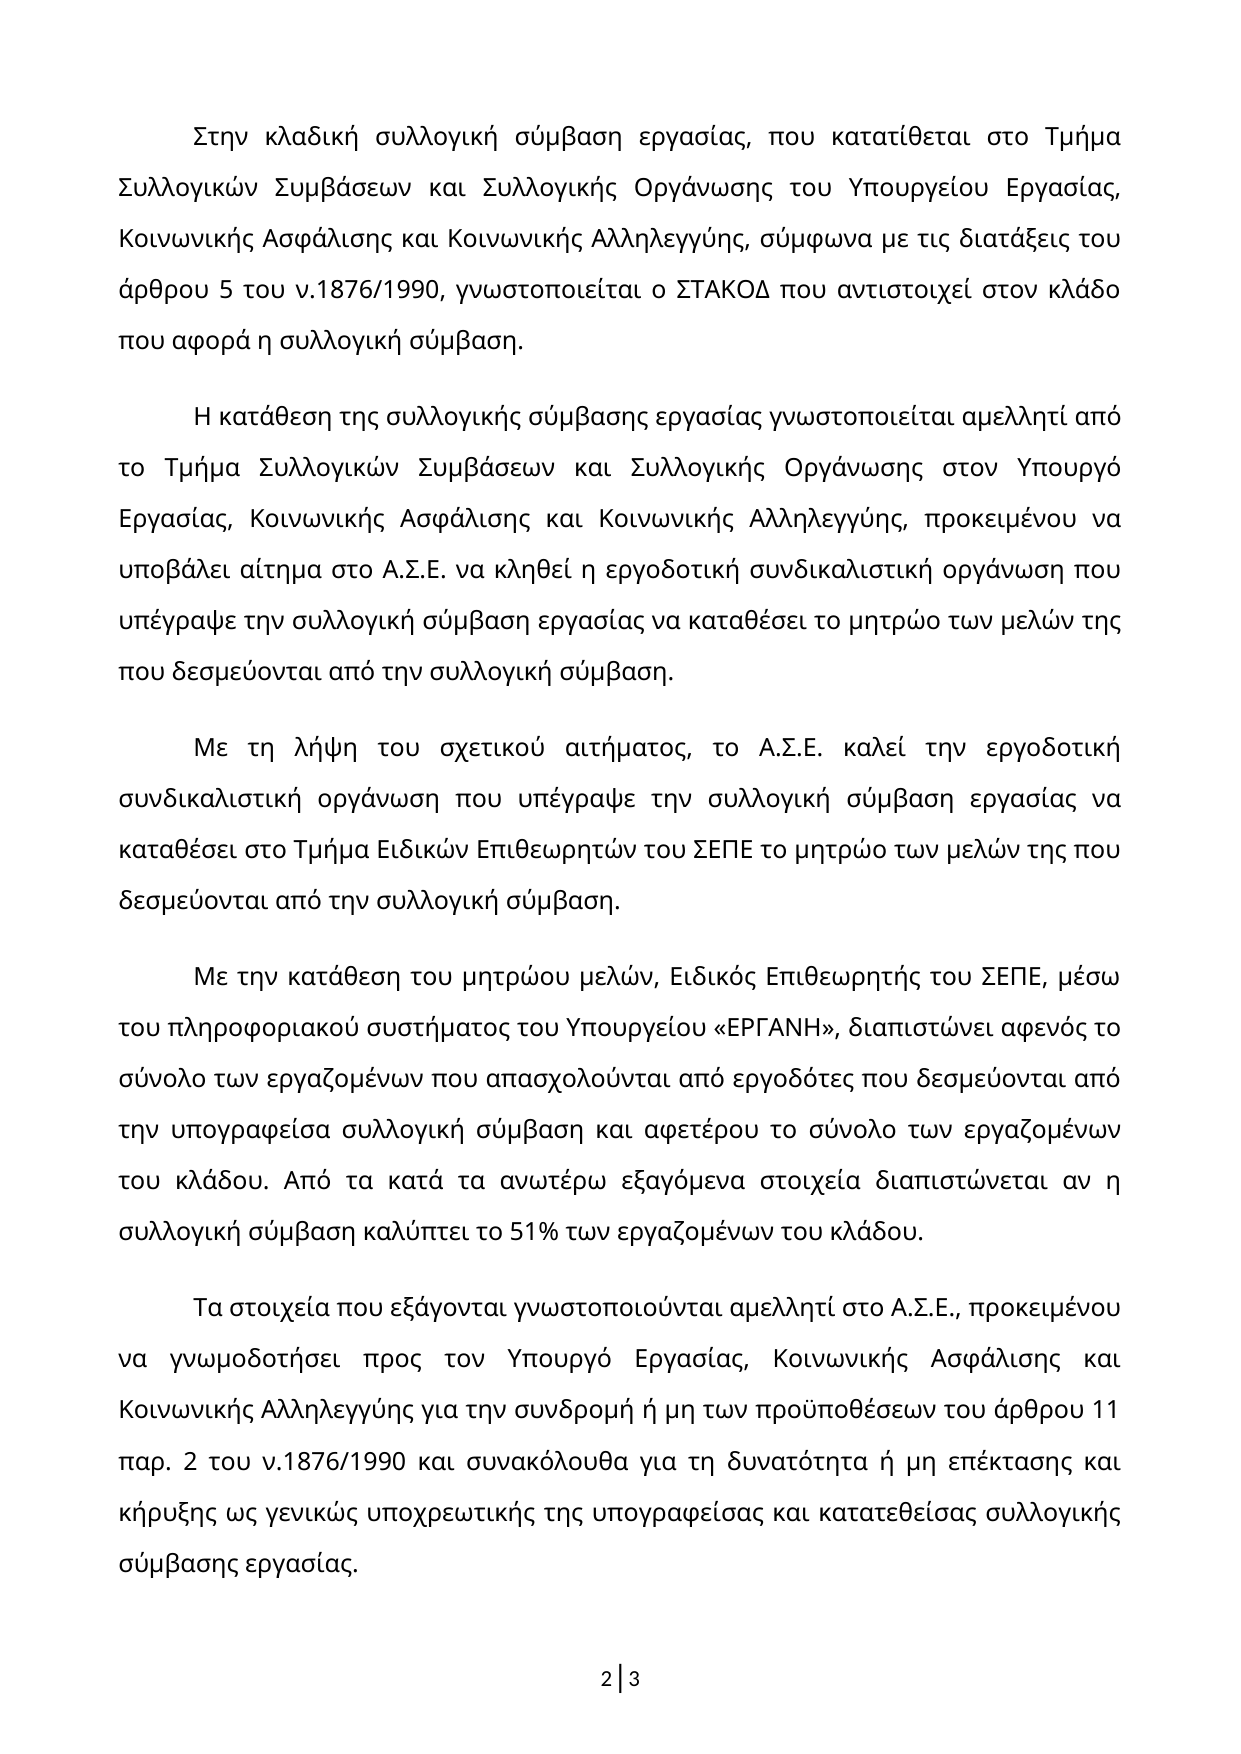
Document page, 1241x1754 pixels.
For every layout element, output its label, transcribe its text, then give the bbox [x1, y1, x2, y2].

text Η κατάθεση της συλλογικής σύμβασης εργασίας γνωστοποιείται αμελλητί από το Τμήμα Συλλογικών Συμβάσεων και Συλλογικής Οργάνωσης στον Υπουργό Εργασίας, Κοινωνικής Ασφάλισης και Κοινωνικής Αλληλεγγύης, προκειμένου να υποβάλει αίτημα στο Α.Σ.Ε. να κληθεί η εργοδοτική συνδικαλιστική οργάνωση που υπέγραψε την συλλογική σύμβαση εργασίας να καταθέσει το μητρώο των μελών της που δεσμεύονται από την συλλογική σύμβαση. [118, 398, 1122, 688]
text Με την κατάθεση του μητρώου μελών, Ειδικός Επιθεωρητής του ΣΕΠΕ, μέσω του πληροφοριακού συστήματος του Υπουργείου «ΕΡΓΑΝΗ», διαπιστώνει αφενός το σύνολο των εργαζομένων που απασχολούνται από εργοδότες που δεσμεύονται από την υπογραφείσα συλλογική σύμβαση και αφετέρου το σύνολο των εργαζομένων του κλάδου. Από τα κατά τα ανωτέρω εξαγόμενα στοιχεία διαπιστώνεται αν η συλλογική σύμβαση καλύπτει το 51% των εργαζομένων του κλάδου. [118, 959, 1122, 1248]
text Στην κλαδική συλλογική σύμβαση εργασίας, που κατατίθεται στο Τμήμα Συλλογικών Συμβάσεων και Συλλογικής Οργάνωσης του Υπουργείου Εργασίας, Κοινωνικής Ασφάλισης και Κοινωνικής Αλληλεγγύης, σύμφωνα με τις διατάξεις του άρθρου 5 του ν.1876/1990, γνωστοποιείται ο ΣΤΑΚΟΔ που αντιστοιχεί στον κλάδο που αφορά η συλλογική σύμβαση. [118, 118, 1122, 356]
text Με τη λήψη του σχετικού αιτήματος, το Α.Σ.Ε. καλεί την εργοδοτική συνδικαλιστική οργάνωση που υπέγραψε την συλλογική σύμβαση εργασίας να καταθέσει στο Τμήμα Ειδικών Επιθεωρητών του ΣΕΠΕ το μητρώο των μελών της που δεσμεύονται από την συλλογική σύμβαση. [118, 729, 1122, 917]
text Τα στοιχεία που εξάγονται γνωστοποιούνται αμελλητί στο Α.Σ.Ε., προκειμένου να γνωμοδοτήσει προς τον Υπουργό Εργασίας, Κοινωνικής Ασφάλισης και Κοινωνικής Αλληλεγγύης για την συνδρομή ή μη των προϋποθέσεων του άρθρου 11 παρ. 2 του ν.1876/1990 και συνακόλουθα για τη δυνατότητα ή μη επέκτασης και κήρυξης ως γενικώς υποχρεωτικής της υπογραφείσας και κατατεθείσας συλλογικής σύμβασης εργασίας. [118, 1290, 1122, 1579]
